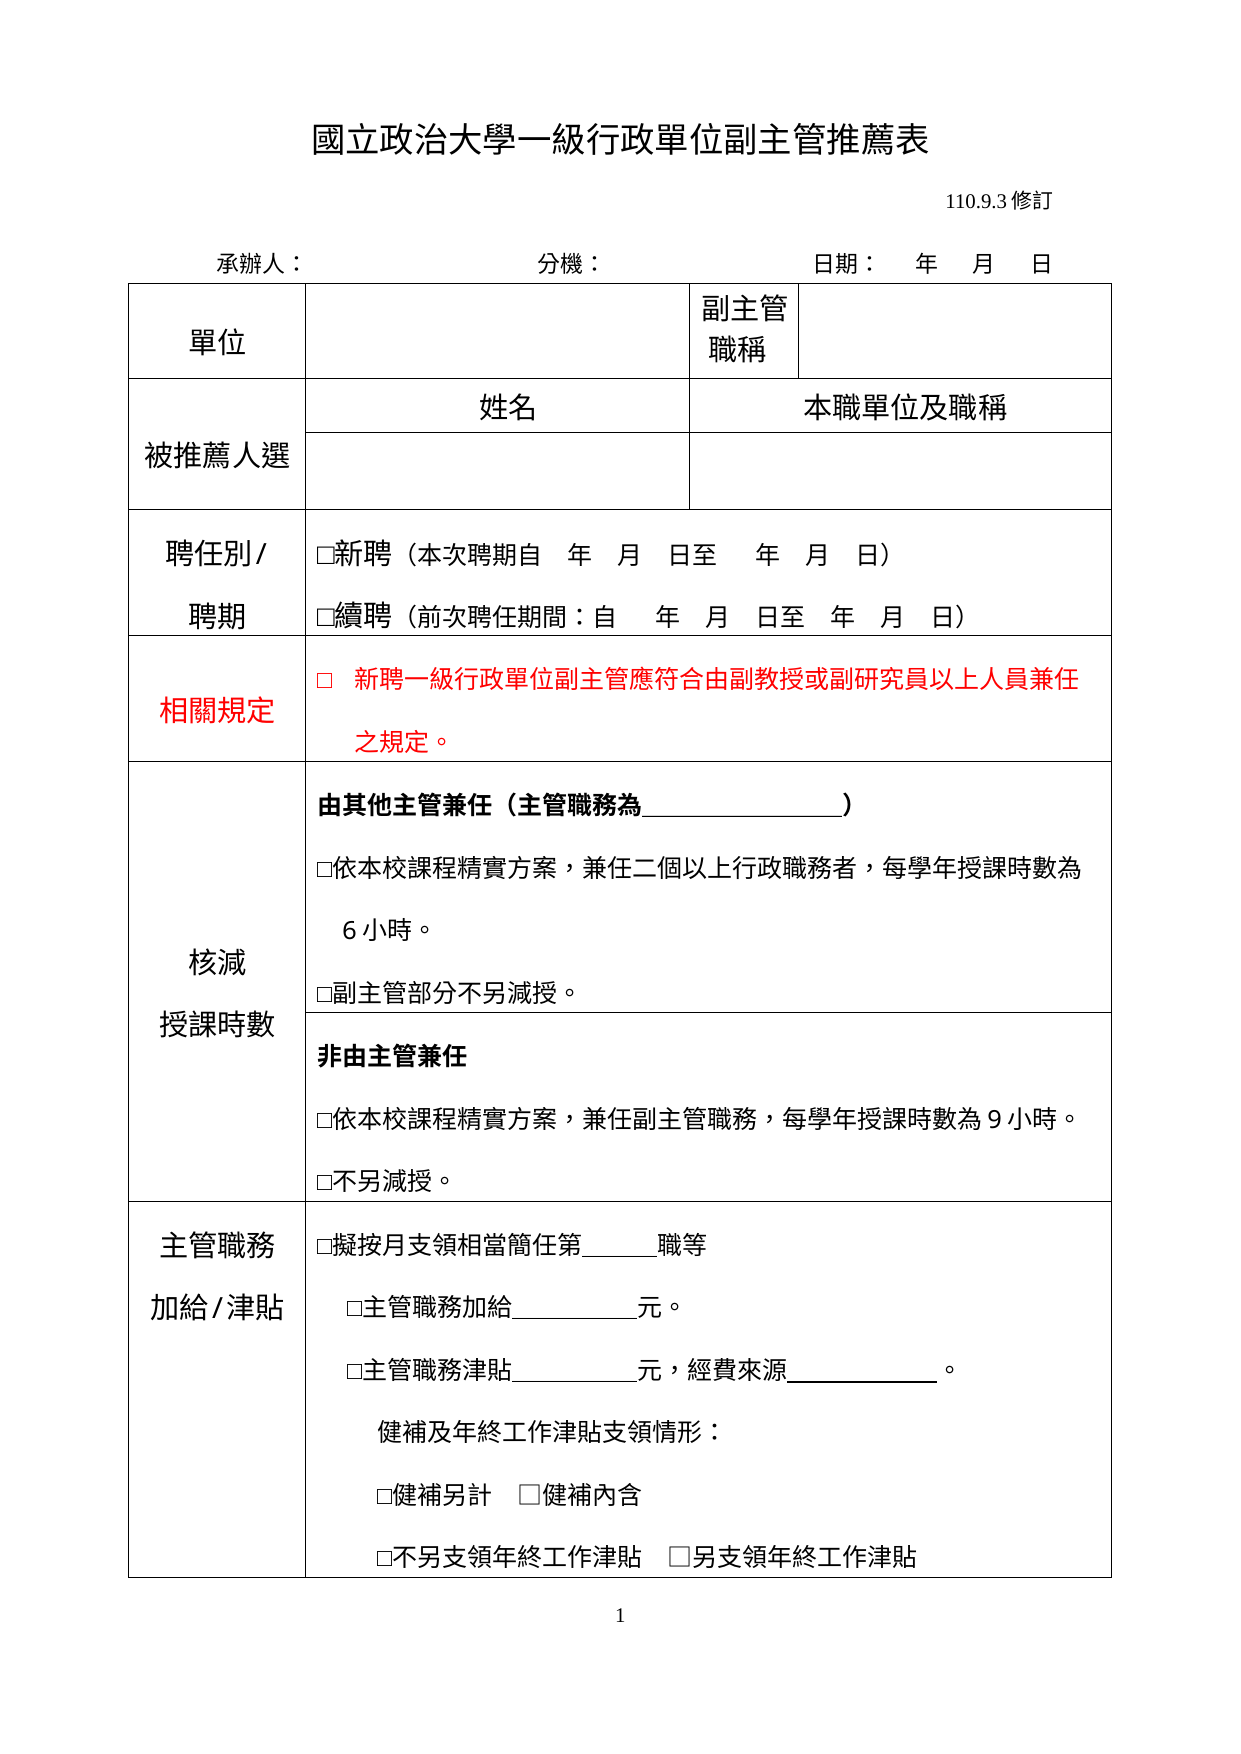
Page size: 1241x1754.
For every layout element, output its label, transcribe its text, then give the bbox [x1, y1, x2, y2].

table_header [306, 284, 689, 377]
table_cell □新聘（本次聘期自 年 月 日至 年 月 日） □續聘（前次聘任期間：自 年 月 日至 年 月 日） [306, 510, 1111, 635]
table_cell 非由主管兼任 □依本校課程精實方案，兼任副主管職務，每學年授課時數為9小時。 □不另減授。 [306, 1013, 1111, 1201]
table_cell 相關規定 [129, 636, 305, 761]
table_cell 聘任別/ 聘期 [129, 510, 305, 635]
table_cell □擬按月支領相當簡任第＿＿＿職等 □主管職務加給＿＿＿＿＿元。 □主管職務津貼＿＿＿＿＿元，經費來源 。 健補及年終工作津貼支領情形： □健補另計 □健補內含 □不另支領年終工作津貼 □另支領年終工作津貼 [306, 1202, 1111, 1577]
table_cell [306, 433, 689, 509]
table_header [799, 284, 1111, 377]
text 110.9.3修訂 [187, 158, 1053, 221]
table_header 副主管 職稱 [690, 284, 798, 377]
table_cell 主管職務 加給/津貼 [129, 1202, 305, 1577]
table_cell 姓名 [306, 379, 689, 432]
text 承辦人： 分機： 日期： 年 月 日 [187, 221, 1053, 283]
table_cell 由其他主管兼任（主管職務為＿＿＿＿＿＿＿＿） □依本校課程精實方案，兼任二個以上行政職務者，每學年授課時數為6小時。 □副主管部分不另減授。 [306, 762, 1111, 1012]
table_cell 本職單位及職稱 [690, 379, 1111, 432]
table_cell 核減 授課時數 [129, 762, 305, 1201]
table_cell 新聘一級行政單位副主管應符合由副教授或副研究員以上人員兼任之規定。 [306, 636, 1111, 761]
table_cell [690, 433, 1111, 509]
table_cell 被推薦人選 [129, 379, 305, 509]
table_header 單位 [129, 284, 305, 377]
text 國立政治大學一級行政單位副主管推薦表 [187, 96, 1053, 158]
